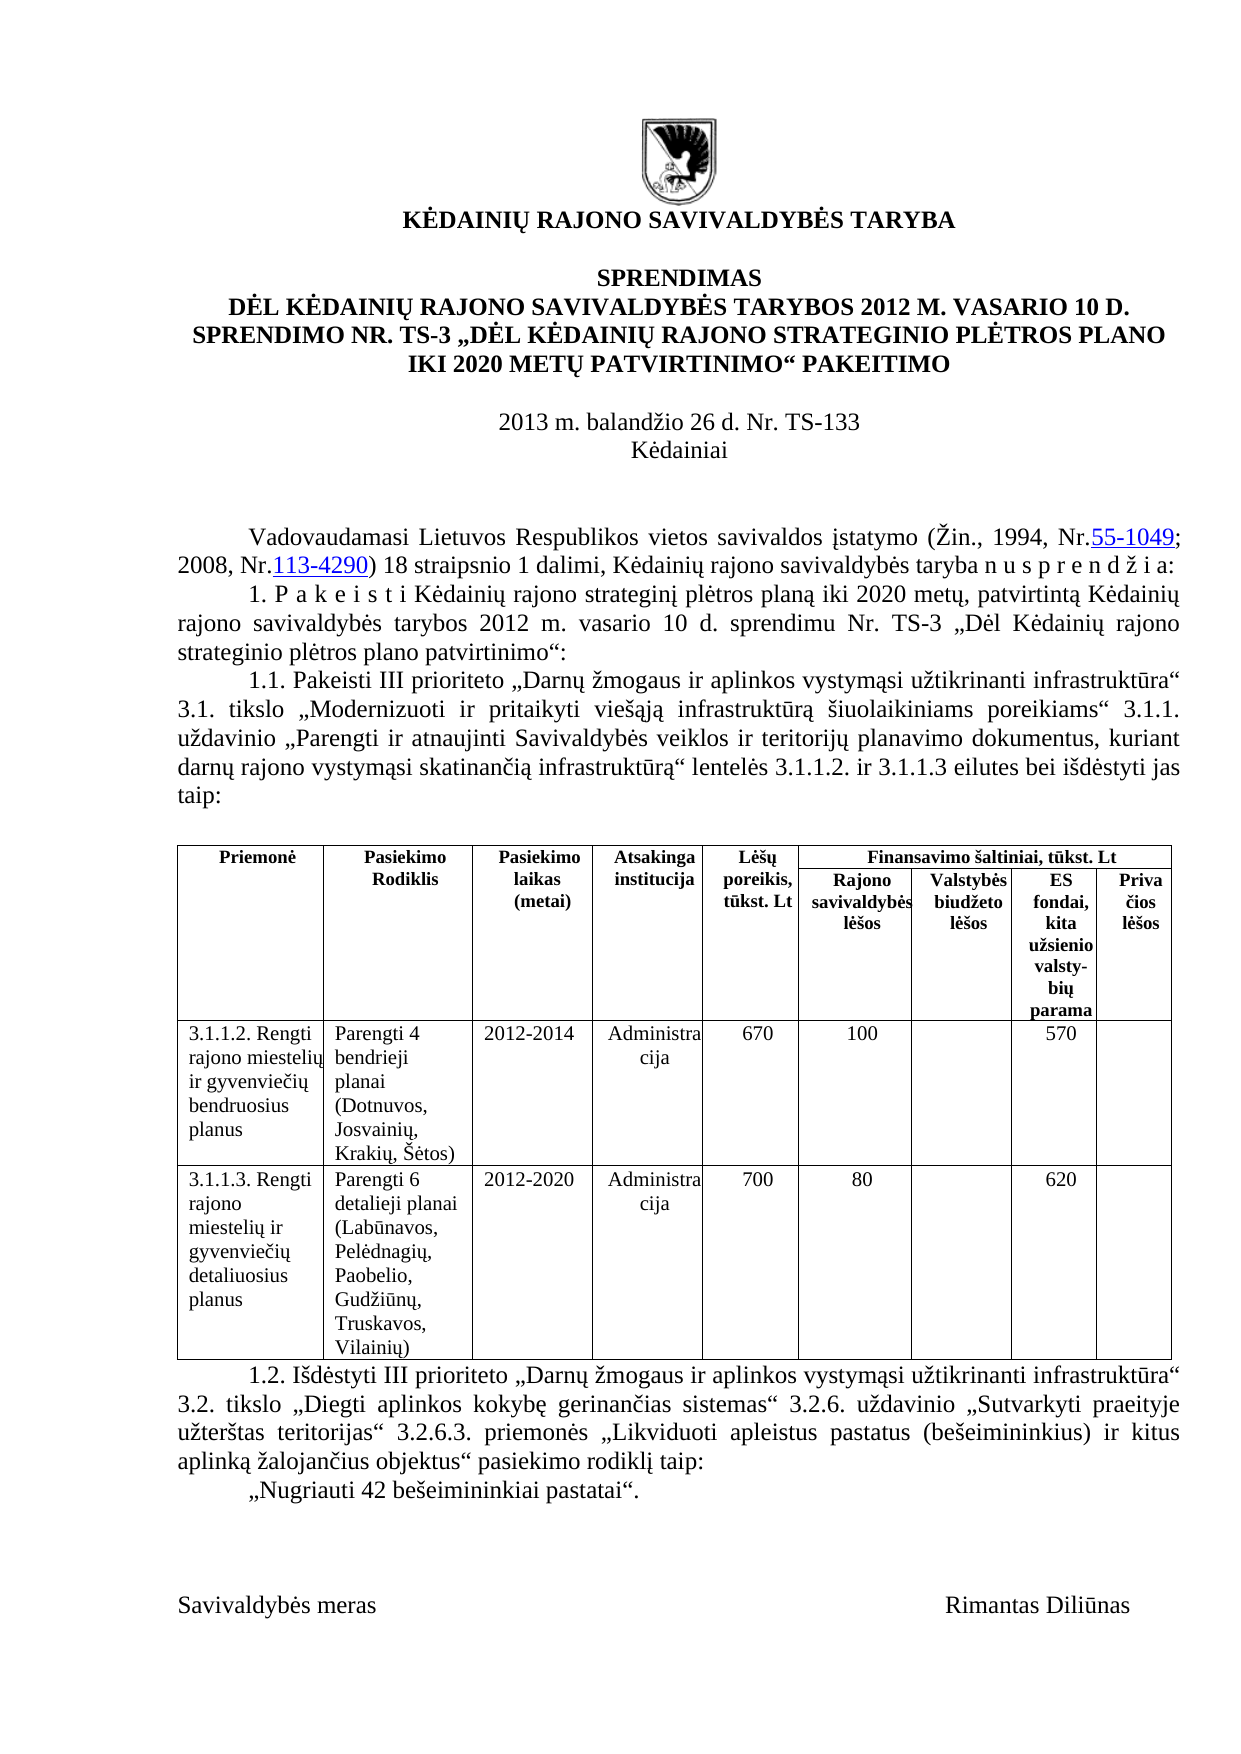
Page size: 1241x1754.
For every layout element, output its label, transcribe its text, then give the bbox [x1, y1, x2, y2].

table_cell [1097, 1166, 1171, 1359]
table_cell 2012-2014 [473, 1021, 592, 1165]
table_cell 80 [799, 1166, 911, 1359]
table_header Pasiekimo Rodiklis [324, 846, 472, 1020]
table_cell 670 [703, 1021, 798, 1165]
table_cell 3.1.1.3. Rengti rajono miestelių ir gyvenviečių detaliuosius planus [178, 1166, 323, 1359]
table_header Lėšų poreikis, tūkst. Lt [703, 846, 798, 1020]
text KĖDAINIŲ RAJONO SAVIVALDYBĖS TARYBA [177, 206, 1181, 234]
table_cell Parengti 6 detalieji planai (Labūnavos, Pelėdnagių, Paobelio, Gudžiūnų, Truskavos, Vilainių) [324, 1166, 472, 1359]
table_cell [912, 1021, 1011, 1165]
table_cell 620 [1012, 1166, 1096, 1359]
table_cell [912, 1166, 1011, 1359]
text 1.2. Išdėstyti III prioriteto „Darnų žmogaus ir aplinkos vystymąsi užtikrinanti infrastruktūra“ 3.2. tikslo „Diegti aplinkos kokybę gerinančias sistemas“ 3.2.6. uždavinio „Sutvarkyti praeityje užterštas teritorijas“ 3.2.6.3. priemonės „Likviduoti apleistus pastatus (bešeimininkius) ir kitus aplinką žalojančius objektus“ pasiekimo rodiklį taip: [177, 1360, 1181, 1475]
text Kėdainiai [177, 436, 1181, 464]
table_cell 3.1.1.2. Rengti rajono miestelių ir gyvenviečių bendruosius planus [178, 1021, 323, 1165]
text „Nugriauti 42 bešeimininkiai pastatai“. [177, 1475, 1181, 1504]
text Vadovaudamasi Lietuvos Respublikos vietos savivaldos įstatymo (Žin., 1994, Nr.55-1049; 2008, Nr.113-4290) 18 straipsnio 1 dalimi, Kėdainių rajono savivaldybės taryba n u s p r e n d ž i a: [177, 522, 1181, 579]
table_header Atsakinga institucija [593, 846, 702, 1020]
table_cell Administra cija [593, 1166, 702, 1359]
text SPRENDIMAS [177, 263, 1181, 292]
table_cell 700 [703, 1166, 798, 1359]
table_header Finansavimo šaltiniai, tūkst. Lt [799, 846, 1171, 868]
text DĖL KĖDAINIŲ RAJONO SAVIVALDYBĖS TARYBOS 2012 M. VASARIO 10 D. SPRENDIMO NR. TS-3 „DĖL KĖDAINIŲ RAJONO STRATEGINIO PLĖTROS PLANO IKI 2020 METŲ PATVIRTINIMO“ PAKEITIMO [177, 292, 1181, 378]
table_cell Valstybės biudžeto lėšos [912, 869, 1011, 1020]
text 1.1. Pakeisti III prioriteto „Darnų žmogaus ir aplinkos vystymąsi užtikrinanti infrastruktūra“ 3.1. tikslo „Modernizuoti ir pritaikyti viešąją infrastruktūrą šiuolaikiniams poreikiams“ 3.1.1. uždavinio „Parengti ir atnaujinti Savivaldybės veiklos ir teritorijų planavimo dokumentus, kuriant darnų rajono vystymąsi skatinančią infrastruktūrą“ lentelės 3.1.1.2. ir 3.1.1.3 eilutes bei išdėstyti jas taip: [177, 666, 1181, 809]
table_cell Rajono savivaldybės lėšos [799, 869, 911, 1020]
table_cell Administra cija [593, 1021, 702, 1165]
text Savivaldybės meras Rimantas Diliūnas [177, 1590, 1181, 1619]
table_cell [1097, 1021, 1171, 1165]
table_cell ES fondai, kita užsienio valsty- bių parama [1012, 869, 1096, 1020]
table_cell 2012-2020 [473, 1166, 592, 1359]
text 2013 m. balandžio 26 d. Nr. TS-133 [177, 407, 1181, 436]
table_cell 100 [799, 1021, 911, 1165]
table_header Pasiekimo laikas (metai) [473, 846, 592, 1020]
table_cell Parengti 4 bendrieji planai (Dotnuvos, Josvainių, Krakių, Šėtos) [324, 1021, 472, 1165]
text 1. P a k e i s t i Kėdainių rajono strateginį plėtros planą iki 2020 metų, patvirtintą Kėdainių rajono savivaldybės tarybos 2012 m. vasario 10 d. sprendimu Nr. TS-3 „Dėl Kėdainių rajono strateginio plėtros plano patvirtinimo“: [177, 579, 1181, 666]
table_header Priemonė [178, 846, 323, 1020]
table_cell Priva čios lėšos [1097, 869, 1171, 1020]
table_cell 570 [1012, 1021, 1096, 1165]
